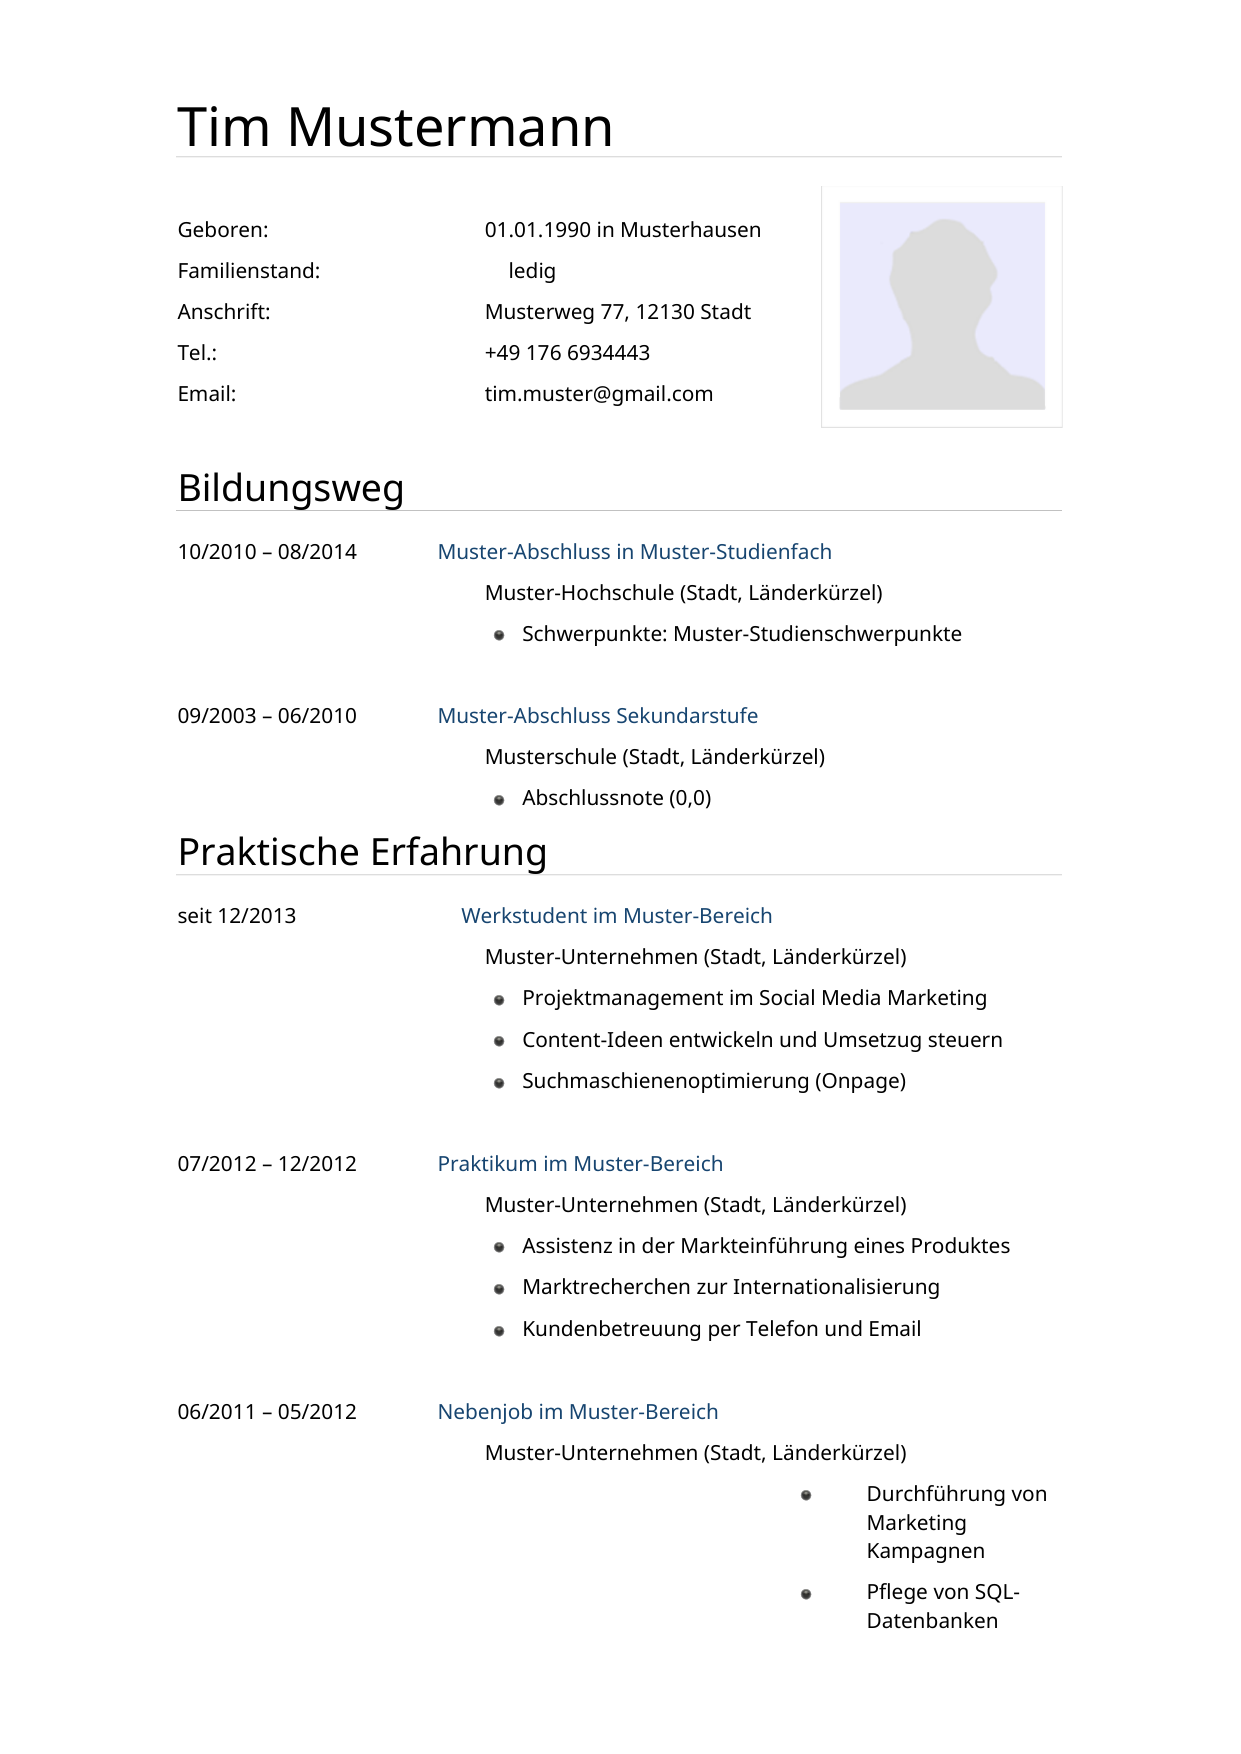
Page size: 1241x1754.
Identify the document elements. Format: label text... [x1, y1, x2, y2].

list Durchführung von Marketing Kampagnen [792, 1479, 1063, 1565]
list Content-Ideen entwickeln und Umsetzug steuern [484, 1025, 1063, 1054]
text 10/2010 – 08/2014 Muster-Abschluss in Muster-Studienfach [177, 537, 1063, 566]
list Assistenz in der Markteinführung eines Produktes [484, 1231, 1063, 1260]
text Geboren: 01.01.1990 in Musterhausen [177, 215, 821, 244]
text Musterschule (Stadt, Länderkürzel) [177, 742, 1063, 771]
list Pflege von SQL-Datenbanken [792, 1577, 1063, 1635]
text Muster-Hochschule (Stadt, Länderkürzel) [177, 578, 1063, 606]
list Schwerpunkte: Muster-Studienschwerpunkte [484, 619, 1063, 648]
text 07/2012 – 12/2012 Praktikum im Muster-Bereich [177, 1149, 1063, 1177]
text Praktische Erfahrung [177, 825, 1063, 876]
list Marktrecherchen zur Internationalisierung [484, 1272, 1063, 1302]
text Bildungsweg [177, 461, 1063, 512]
text Muster-Unternehmen (Stadt, Länderkürzel) [177, 942, 1063, 971]
list Abschlussnote (0,0) [484, 783, 1063, 813]
text Familienstand: ledig [177, 256, 821, 285]
text 09/2003 – 06/2010 Muster-Abschluss Sekundarstufe [177, 702, 1063, 730]
list Suchmaschienenoptimierung (Onpage) [484, 1066, 1063, 1096]
text seit 12/2013 Werkstudent im Muster-Bereich [177, 901, 1063, 929]
text Tim Mustermann [177, 89, 1063, 162]
text Muster-Unternehmen (Stadt, Länderkürzel) [177, 1438, 1063, 1466]
text Email: tim.muster@gmail.com [177, 379, 821, 408]
text 06/2011 – 05/2012 Nebenjob im Muster-Bereich [177, 1397, 1063, 1425]
text Tel.: +49 176 6934443 [177, 338, 821, 367]
text Anschrift: Musterweg 77, 12130 Stadt [177, 297, 821, 326]
text Muster-Unternehmen (Stadt, Länderkürzel) [177, 1190, 1063, 1218]
list Projektmanagement im Social Media Marketing [484, 983, 1063, 1012]
list Kundenbetreuung per Telefon und Email [484, 1314, 1063, 1343]
